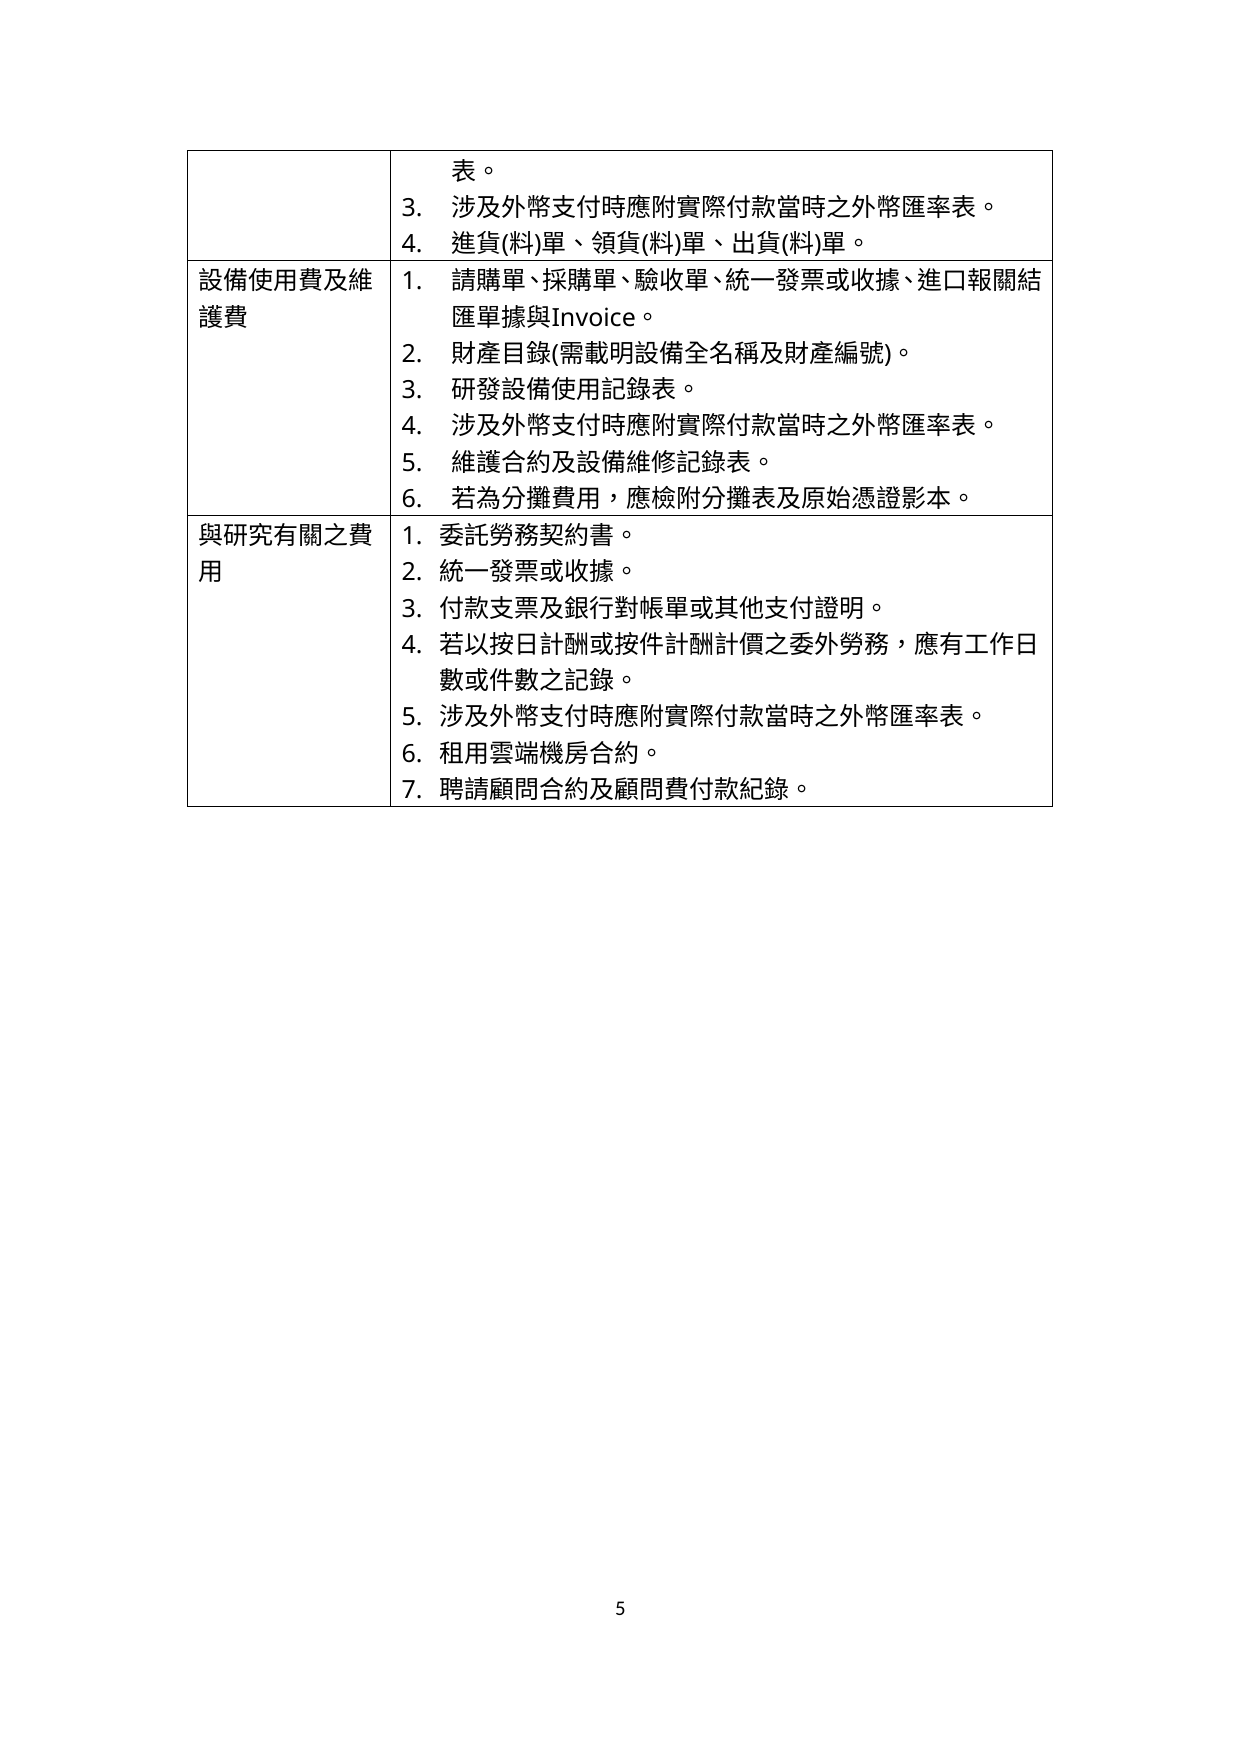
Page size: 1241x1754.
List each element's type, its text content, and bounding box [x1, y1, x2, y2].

table_cell [188, 151, 390, 260]
table_cell 設備使用費及維護費 [188, 261, 390, 514]
table_cell 與研究有關之費用 [188, 516, 390, 806]
table_cell 委託勞務契約書。 統一發票或收據。 付款支票及銀行對帳單或其他支付證明。 若以按日計酬或按件計酬計價之委外勞務，應有工作日數或件數之記錄。 涉及外幣支付時應附實際付款當時之外幣匯率表。 租用雲端機房合約。 聘請顧問合約及顧問費付款紀錄。 [391, 516, 1052, 806]
table_cell 為專案計畫採購者應提供統一發票、收據或進口結匯單據與Invoice、及內部轉帳傳票、請購單、採購單、驗收單及付款憑證（如水單、信用狀、匯款單、付款支票、銀行對帳單、零用金支付清單等），足以證明之支付憑證。 自共通性器材領料應提供：領料單、材料明細帳或分攤表。 涉及外幣支付時應附實際付款當時之外幣匯率表。 進貨(料)單、領貨(料)單、出貨(料)單。 [391, 151, 1052, 260]
table_cell 請購單、採購單、驗收單、統一發票或收據、進口報關結匯單據與Invoice。 財產目錄(需載明設備全名稱及財產編號)。 研發設備使用記錄表。 涉及外幣支付時應附實際付款當時之外幣匯率表。 維護合約及設備維修記錄表。 若為分攤費用，應檢附分攤表及原始憑證影本。 [391, 261, 1052, 514]
